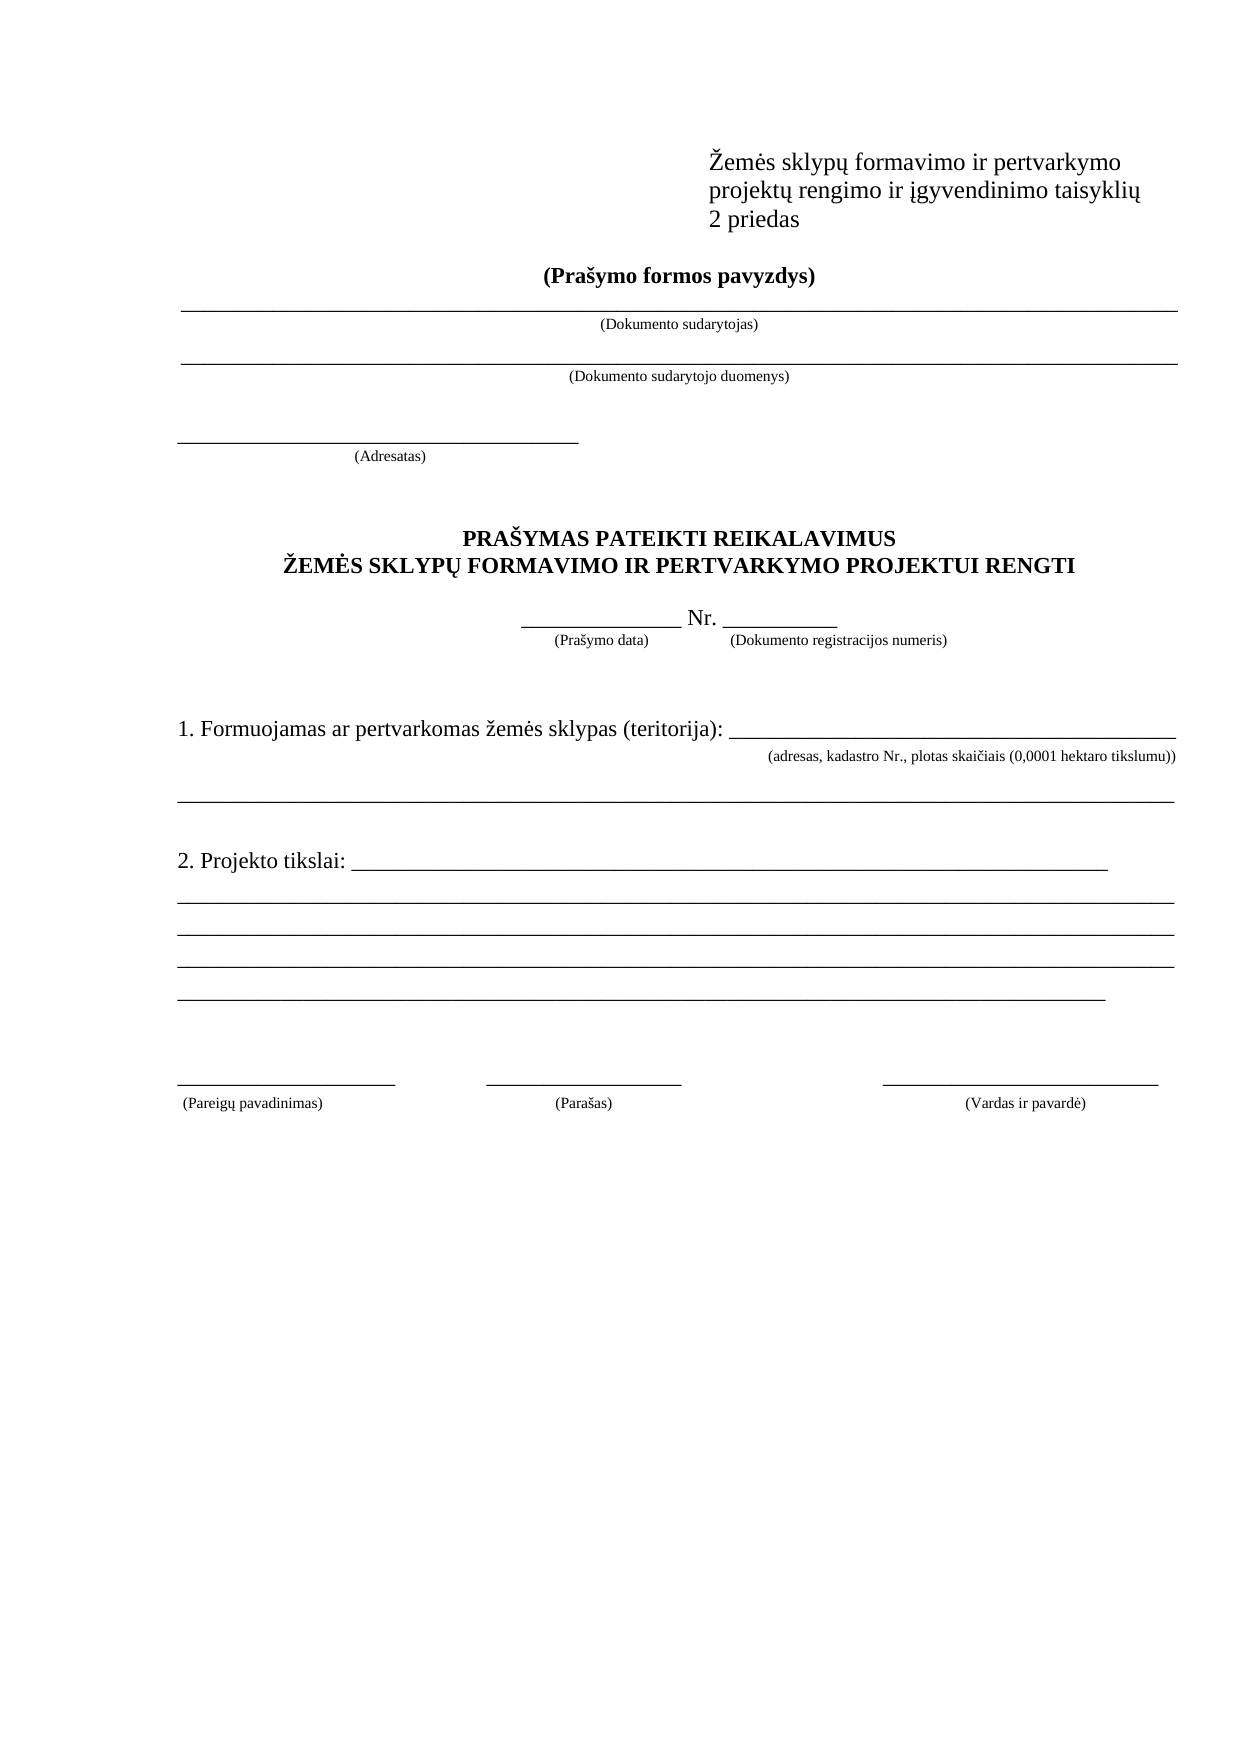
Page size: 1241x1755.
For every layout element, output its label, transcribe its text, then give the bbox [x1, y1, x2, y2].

text ______________ Nr. __________ [177, 604, 1181, 631]
text PRAŠYMAS PATEIKTI REIKALAVIMUS [177, 525, 1181, 552]
text _________________________________________________________________________________ [177, 977, 1181, 1003]
text (Pareigų pavadinimas) (Parašas) (Vardas ir pavardė) [177, 1094, 1181, 1121]
text (Dokumento sudarytojo duomenys) [177, 367, 1181, 394]
text ___________________________________ [177, 420, 1181, 446]
text 2 priedas [709, 204, 1181, 233]
text _______________________________________________________________________________________ [177, 944, 1181, 971]
text 1. Formuojamas ar pertvarkomas žemės sklypas (teritorija): _______________________________________ [177, 715, 1181, 741]
text _______________________________________________________________________________________ [177, 912, 1181, 938]
text (adresas, kadastro Nr., plotas skaičiais (0,0001 hektaro tikslumu)) [177, 747, 1181, 773]
text (Prašymo data) (Dokumento registracijos numeris) [177, 631, 1181, 657]
text (Prašymo formos pavyzdys) [177, 262, 1181, 288]
text _______________________________________________________________________________________ [177, 288, 1181, 314]
text _______________________________________________________________________________________ [177, 879, 1181, 906]
text (Dokumento sudarytojas) [177, 314, 1181, 341]
text Žemės sklypų formavimo ir pertvarkymo projektų rengimo ir įgyvendinimo taisyklių [709, 147, 1181, 204]
text 2. Projekto tikslai: __________________________________________________________________ [177, 847, 1181, 873]
text ŽEMĖS SKLYPŲ FORMAVIMO IR PERTVARKYMO PROJEKTUI RENGTI [177, 552, 1181, 578]
text (Adresatas) [177, 446, 1181, 473]
text ___________________ _________________ ________________________ [177, 1062, 1181, 1088]
text _______________________________________________________________________________________ [177, 779, 1181, 806]
text _______________________________________________________________________________________ [177, 341, 1181, 367]
